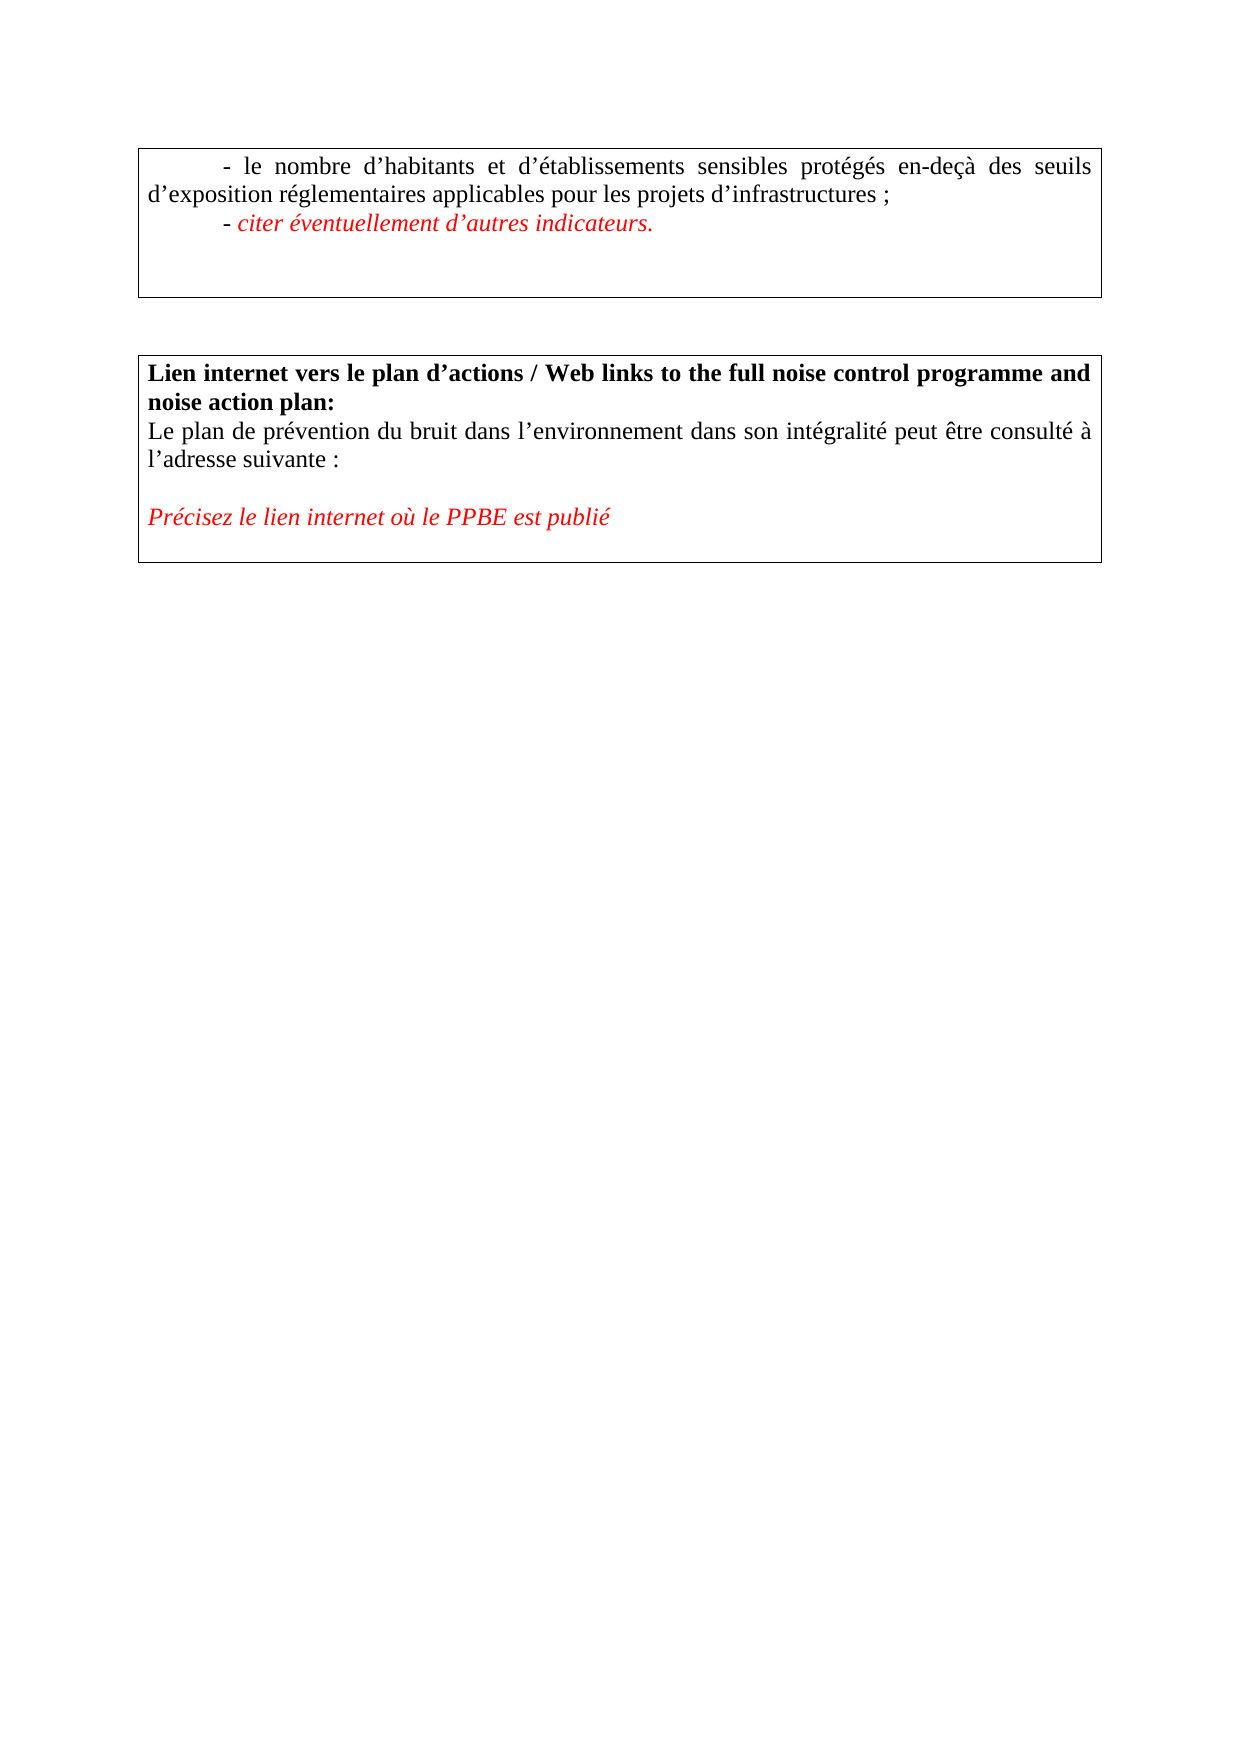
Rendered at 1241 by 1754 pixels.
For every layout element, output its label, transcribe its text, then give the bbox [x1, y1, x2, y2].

text - le nombre d’habitants et d’établissements sensibles protégés en-deçà des seuils d’exposition réglementaires applicables pour les projets d’infrastructures ; [139, 149, 1101, 208]
text Précisez le lien internet où le PPBE est publié [148, 502, 1093, 531]
text Lien internet vers le plan d’actions / Web links to the full noise control programme and noise action plan: [139, 356, 1101, 416]
text Le plan de prévention du bruit dans l’environnement dans son intégralité peut être consulté à l’adresse suivante : [148, 416, 1093, 473]
text - citer éventuellement d’autres indicateurs. [148, 208, 1093, 237]
